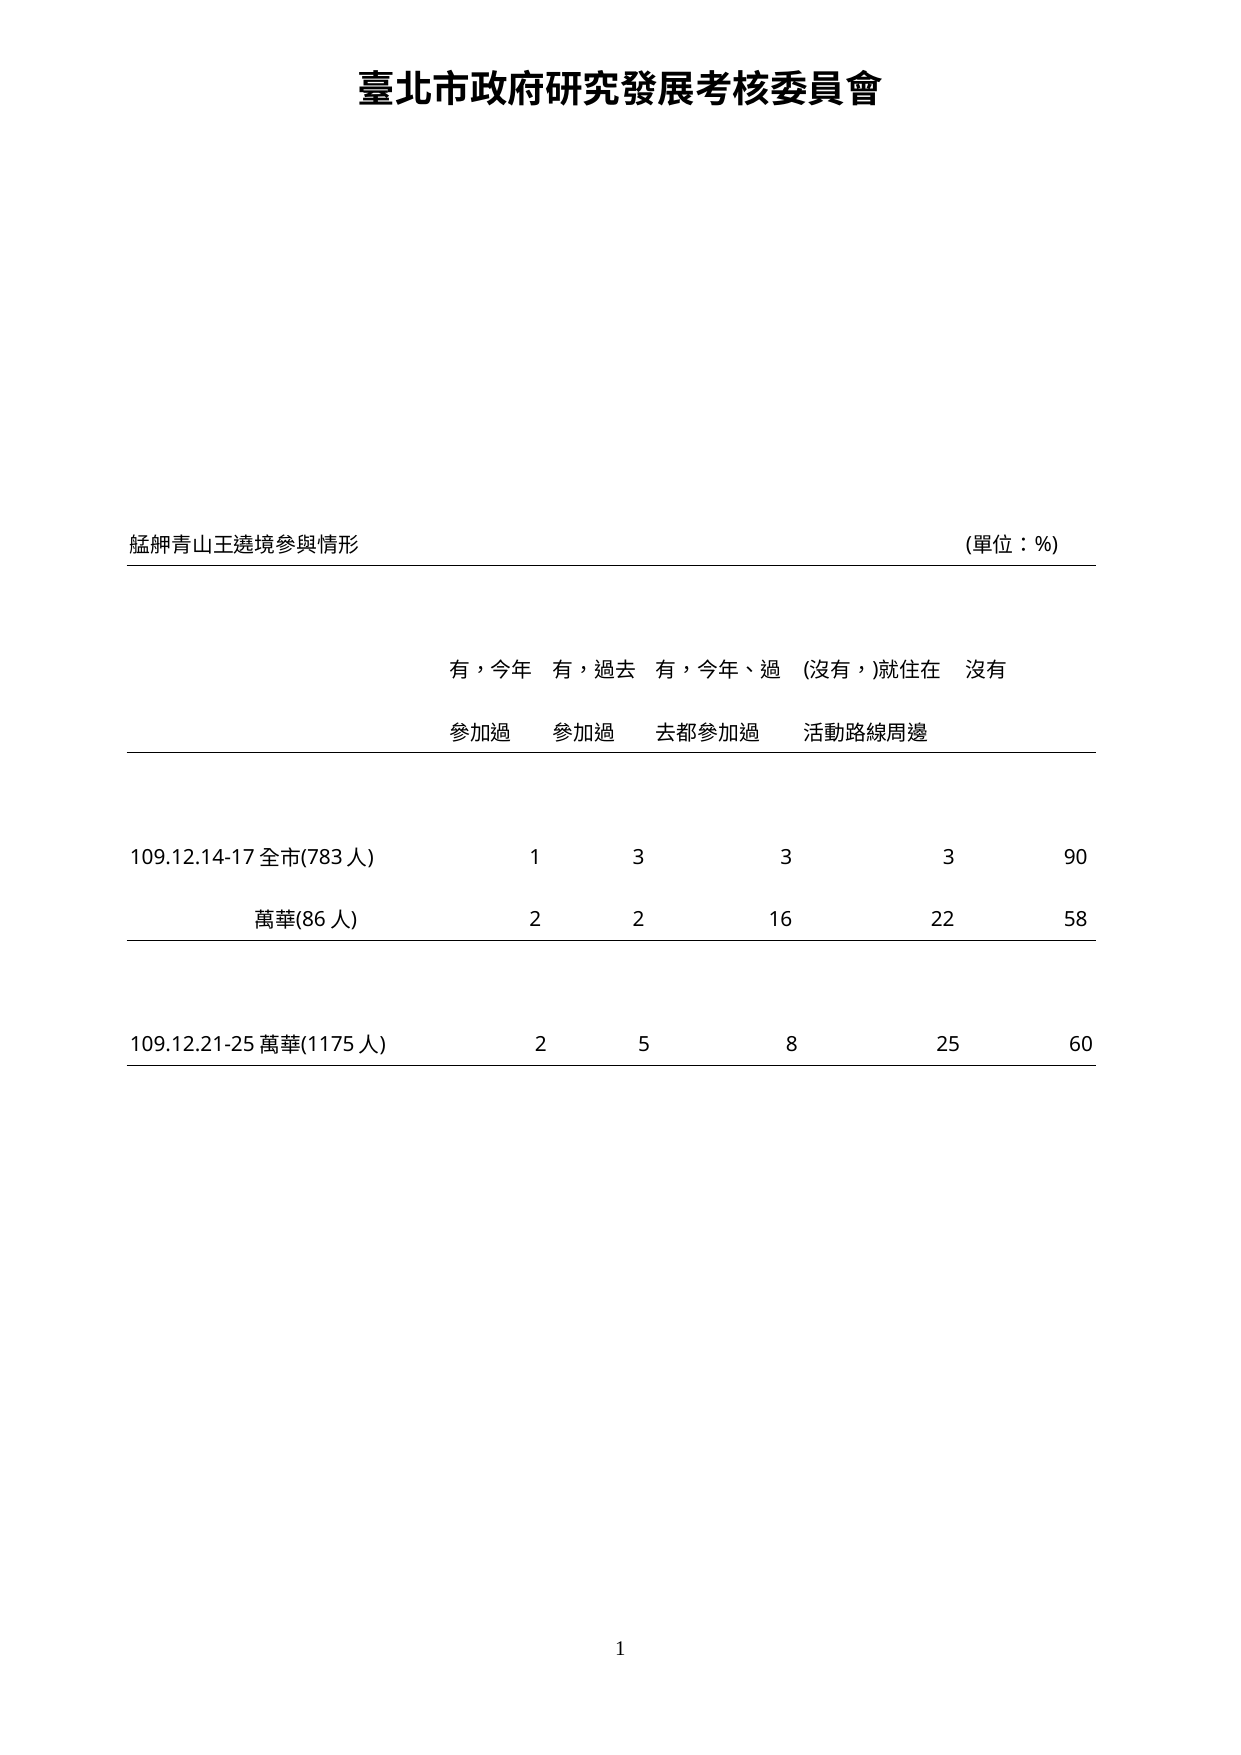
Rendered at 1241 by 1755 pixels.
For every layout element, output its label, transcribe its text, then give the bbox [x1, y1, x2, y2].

table_cell 萬華(86人) [127, 877, 446, 939]
table_cell 沒有 [963, 566, 1096, 752]
table_cell 90 [963, 753, 1096, 877]
table_cell 3 [800, 753, 963, 877]
table_cell 16 [653, 877, 800, 939]
table_header [653, 502, 800, 564]
table_cell [127, 566, 446, 752]
table_cell 3 [549, 753, 653, 877]
table_cell 25 [800, 941, 963, 1064]
table_header (單位：%) [963, 502, 1096, 564]
table_cell 3 [653, 753, 800, 877]
table_cell 58 [963, 877, 1096, 939]
table_cell 2 [549, 877, 653, 939]
table_cell 5 [549, 941, 653, 1064]
table_cell 2 [446, 877, 549, 939]
table_cell 有，今年參加過 [446, 566, 549, 752]
table_cell 60 [963, 941, 1096, 1064]
table_cell 109.12.21-25萬華(1175人) [127, 941, 446, 1064]
table_header 艋舺青山王遶境參與情形 [127, 502, 446, 564]
table_cell 有，過去參加過 [549, 566, 653, 752]
table_cell 有，今年、過去都參加過 [653, 566, 800, 752]
table_header [446, 502, 549, 564]
table_cell 22 [800, 877, 963, 939]
table_cell 1 [446, 753, 549, 877]
table_cell 2 [446, 941, 549, 1064]
table_cell 109.12.14-17全市(783人) [127, 753, 446, 877]
table_cell (沒有，)就住在活動路線周邊 [800, 566, 963, 752]
table_header [800, 502, 963, 564]
table_header [549, 502, 653, 564]
table_cell 8 [653, 941, 800, 1064]
